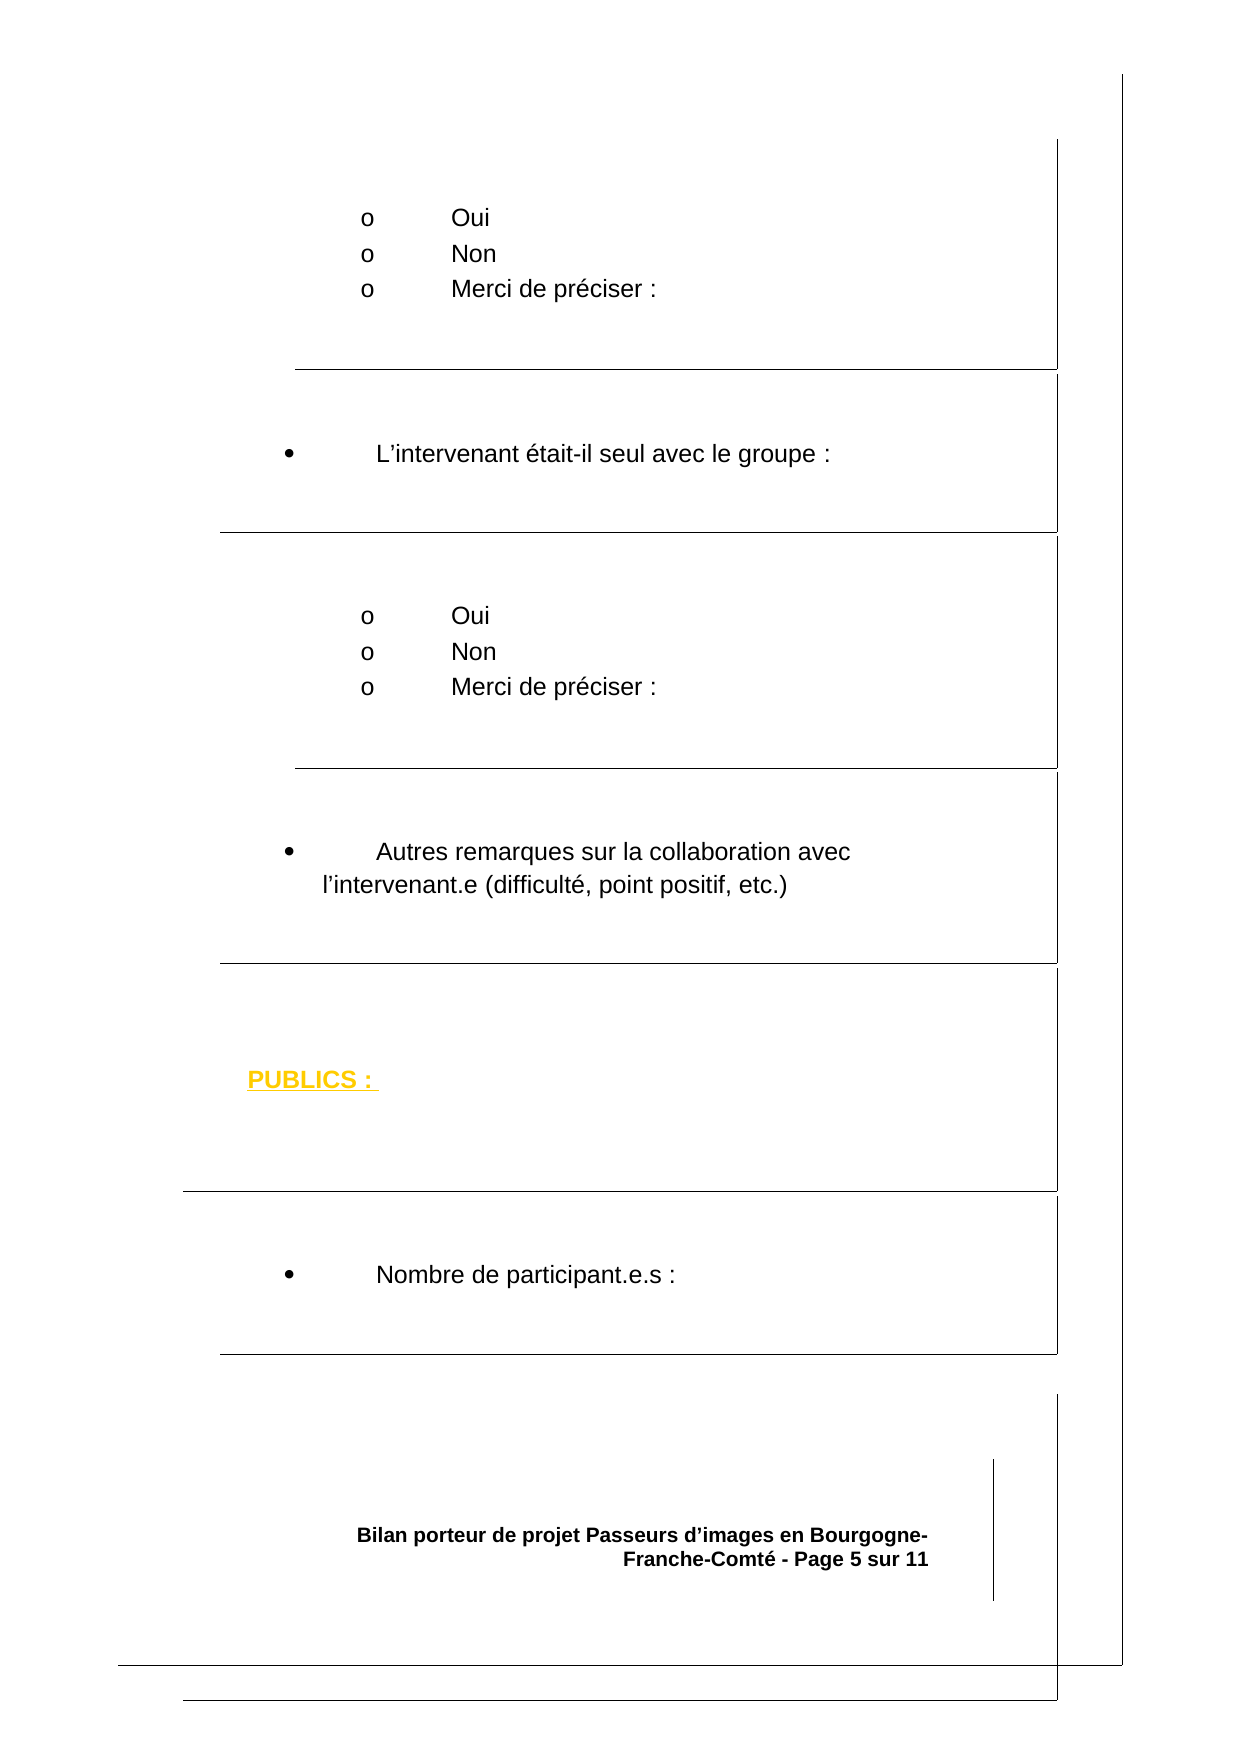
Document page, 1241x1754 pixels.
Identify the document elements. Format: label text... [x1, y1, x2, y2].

list Nombre de participant.e.s : [220, 1196, 1057, 1354]
list Autres remarques sur la collaboration avec l’intervenant.e (difficulté, point positif, etc.) [220, 772, 1057, 963]
list Oui [295, 138, 1057, 174]
list Merci de préciser : [295, 209, 1057, 369]
text PUBLICS : [183, 1001, 1057, 1094]
list Non [295, 174, 1057, 209]
list Non [295, 572, 1057, 607]
list Merci de préciser : [295, 607, 1057, 768]
list Oui [295, 536, 1057, 572]
list L’intervenant était-il seul avec le groupe : [220, 374, 1057, 532]
